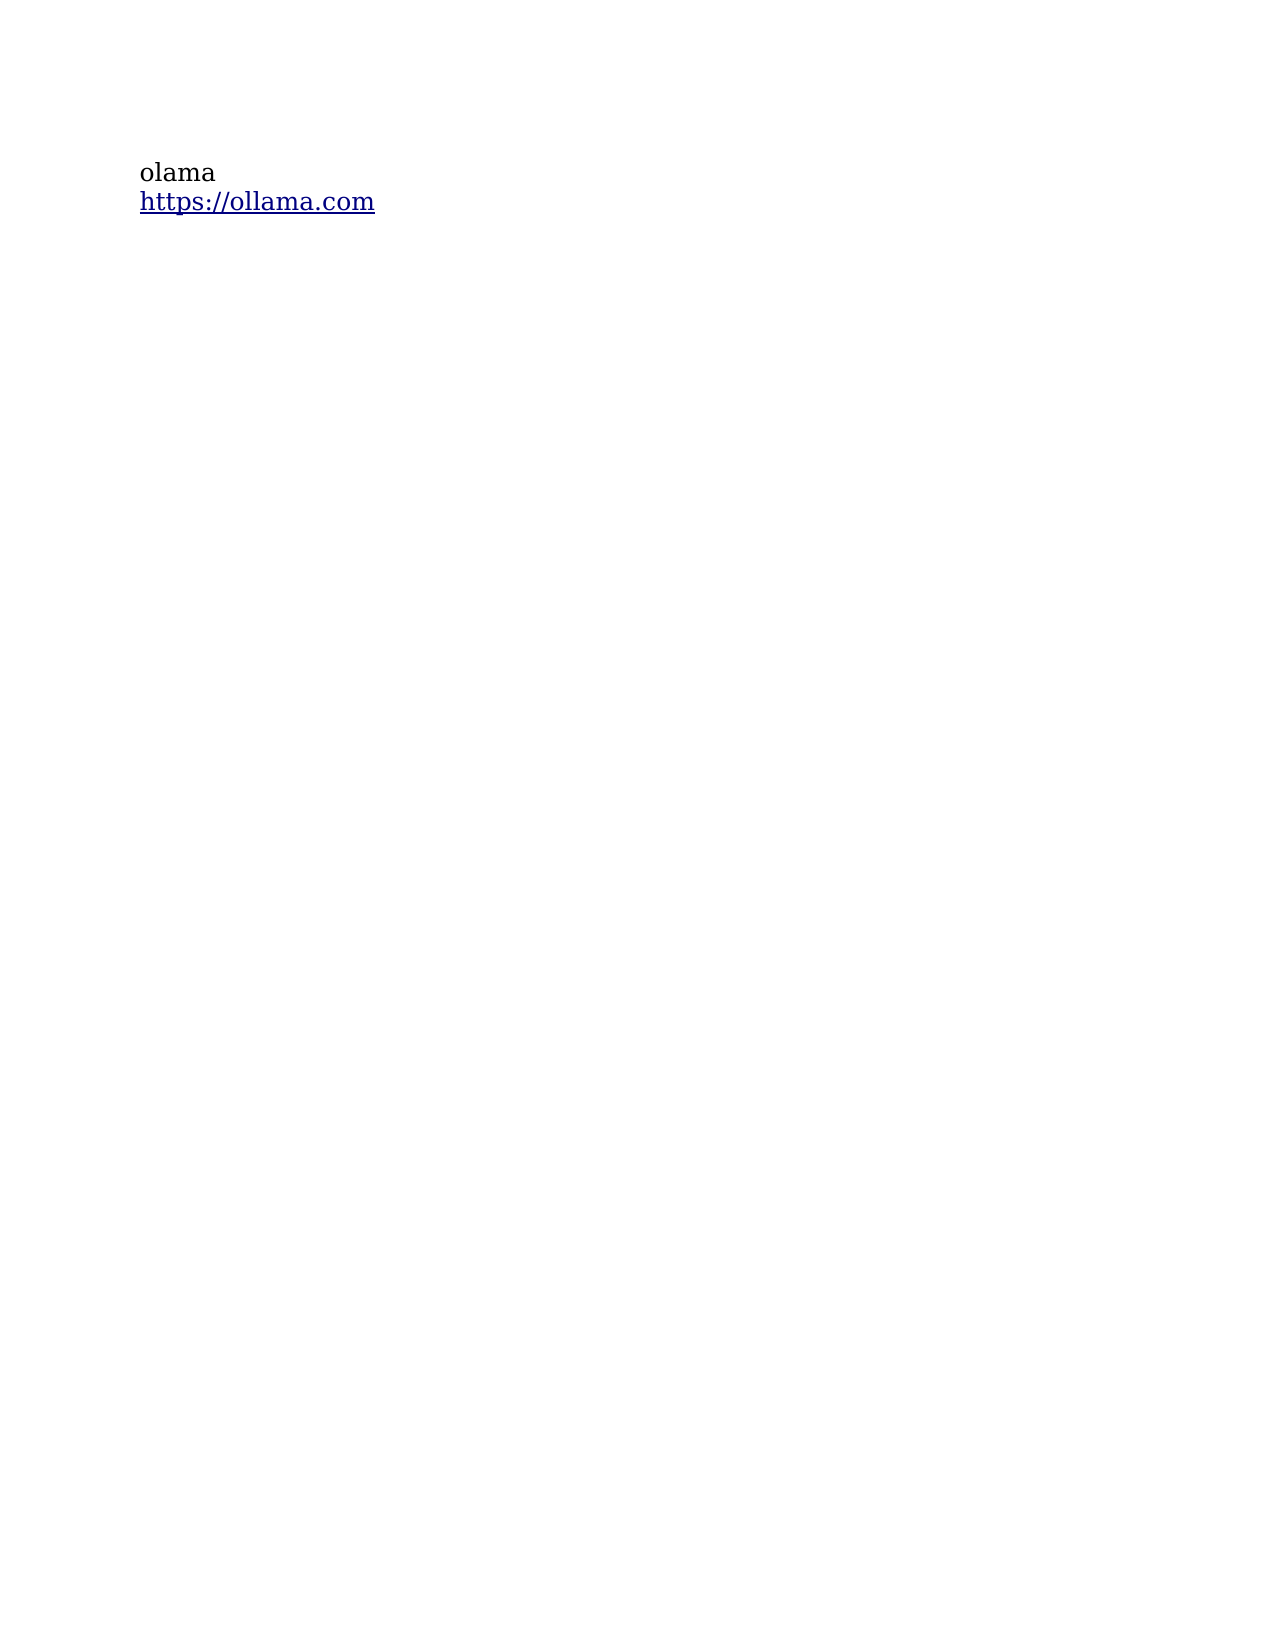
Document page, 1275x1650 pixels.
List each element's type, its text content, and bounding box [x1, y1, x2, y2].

table_cell [118, 220, 136, 254]
table_cell [118, 255, 136, 289]
table_cell [136, 255, 385, 289]
table_cell [136, 220, 385, 254]
table_header [118, 155, 136, 219]
table_header olama https://ollama.com [136, 155, 385, 219]
